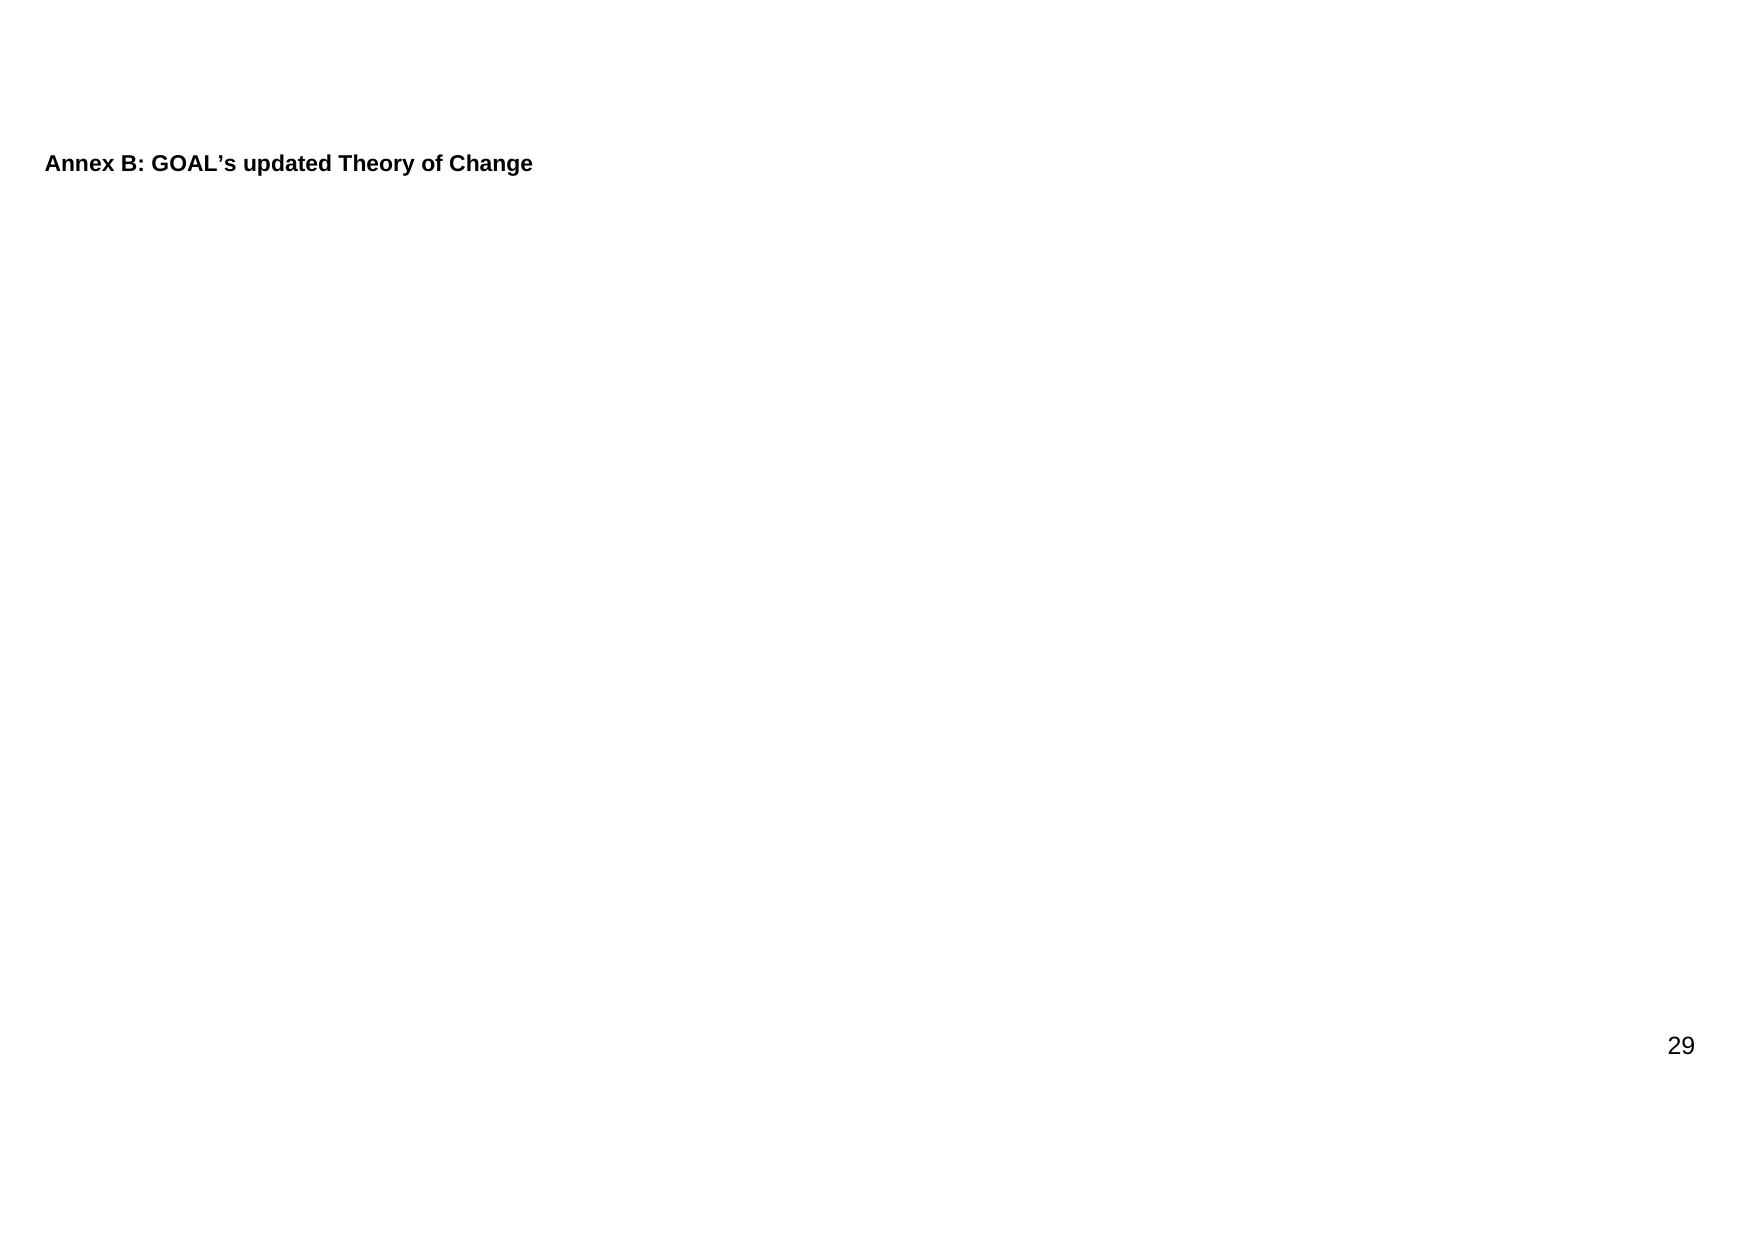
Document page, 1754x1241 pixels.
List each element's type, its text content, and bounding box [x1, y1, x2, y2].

text Annex B: GOAL’s updated Theory of Change [44, 150, 1695, 176]
